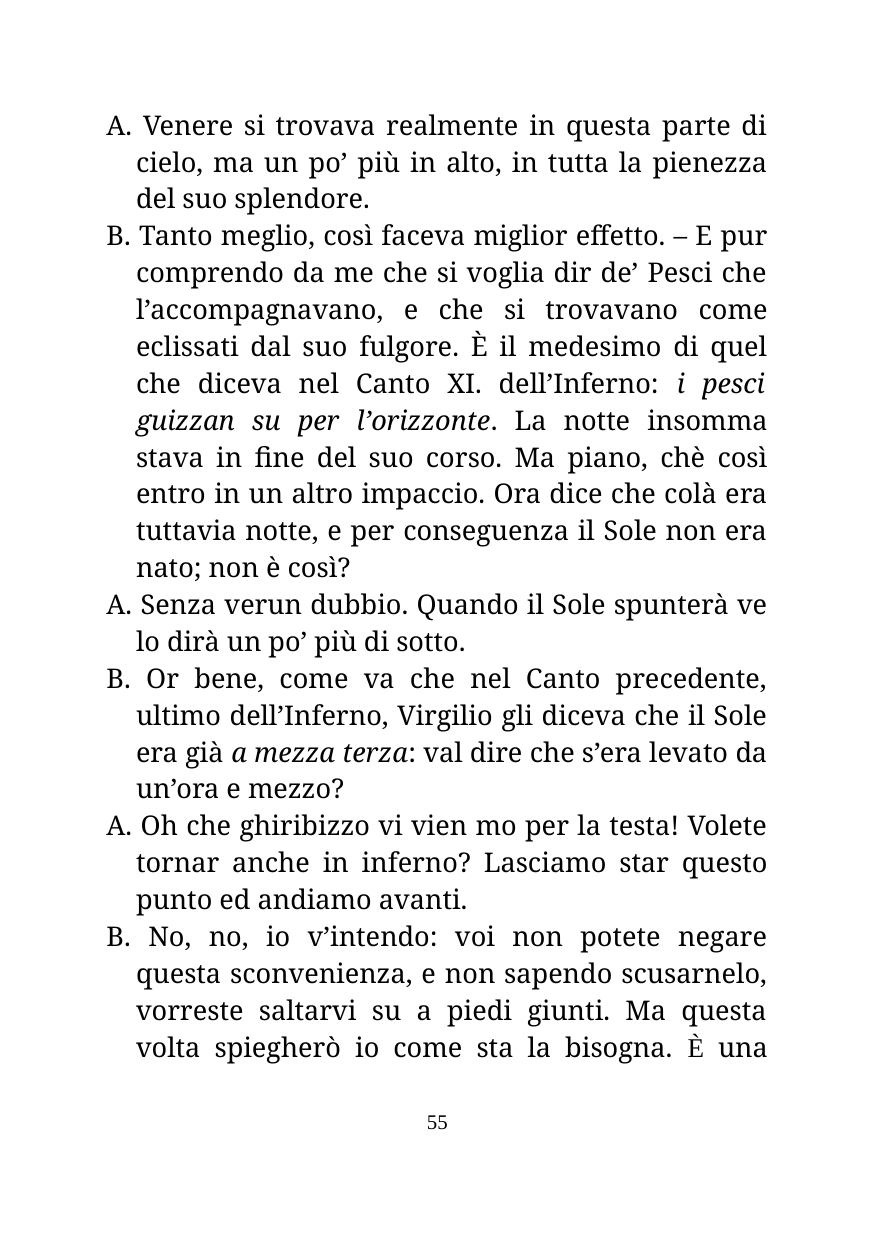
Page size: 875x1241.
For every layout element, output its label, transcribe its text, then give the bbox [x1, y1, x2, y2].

text A. Senza verun dubbio. Quando il Sole spunterà ve lo dirà un po’ più di sotto. [106, 586, 768, 659]
text B. Tanto meglio, così faceva miglior effetto. – E pur comprendo da me che si voglia dir de’ Pesci che l’accompagnavano, e che si trovavano come eclissati dal suo fulgore. È il medesimo di quel che diceva nel Canto XI. dell’Inferno: i pesci guizzan su per l’orizzonte. La notte insomma stava in fine del suo corso. Ma piano, chè così entro in un altro impaccio. Ora dice che colà era tuttavia notte, e per conseguenza il Sole non era nato; non è così? [106, 217, 768, 586]
text B. Or bene, come va che nel Canto precedente, ultimo dell’Inferno, Virgilio gli diceva che il Sole era già a mezza terza: val dire che s’era levato da un’ora e mezzo? [106, 659, 768, 807]
text A. Oh che ghiribizzo vi vien mo per la testa! Volete tor­nar anche in inferno? Lasciamo star questo punto ed andiamo avanti. [106, 807, 768, 917]
text B. No, no, io v’intendo: voi non potete negare questa sconvenienza, e non sapendo scusarnelo, vorreste saltarvi su a piedi giunti. Ma questa volta spiegherò io come sta la bisogna. È una [106, 917, 768, 1065]
text A. Venere si trovava realmente in questa parte di cielo, ma un po’ più in alto, in tutta la pienezza del suo splendore. [106, 106, 768, 217]
